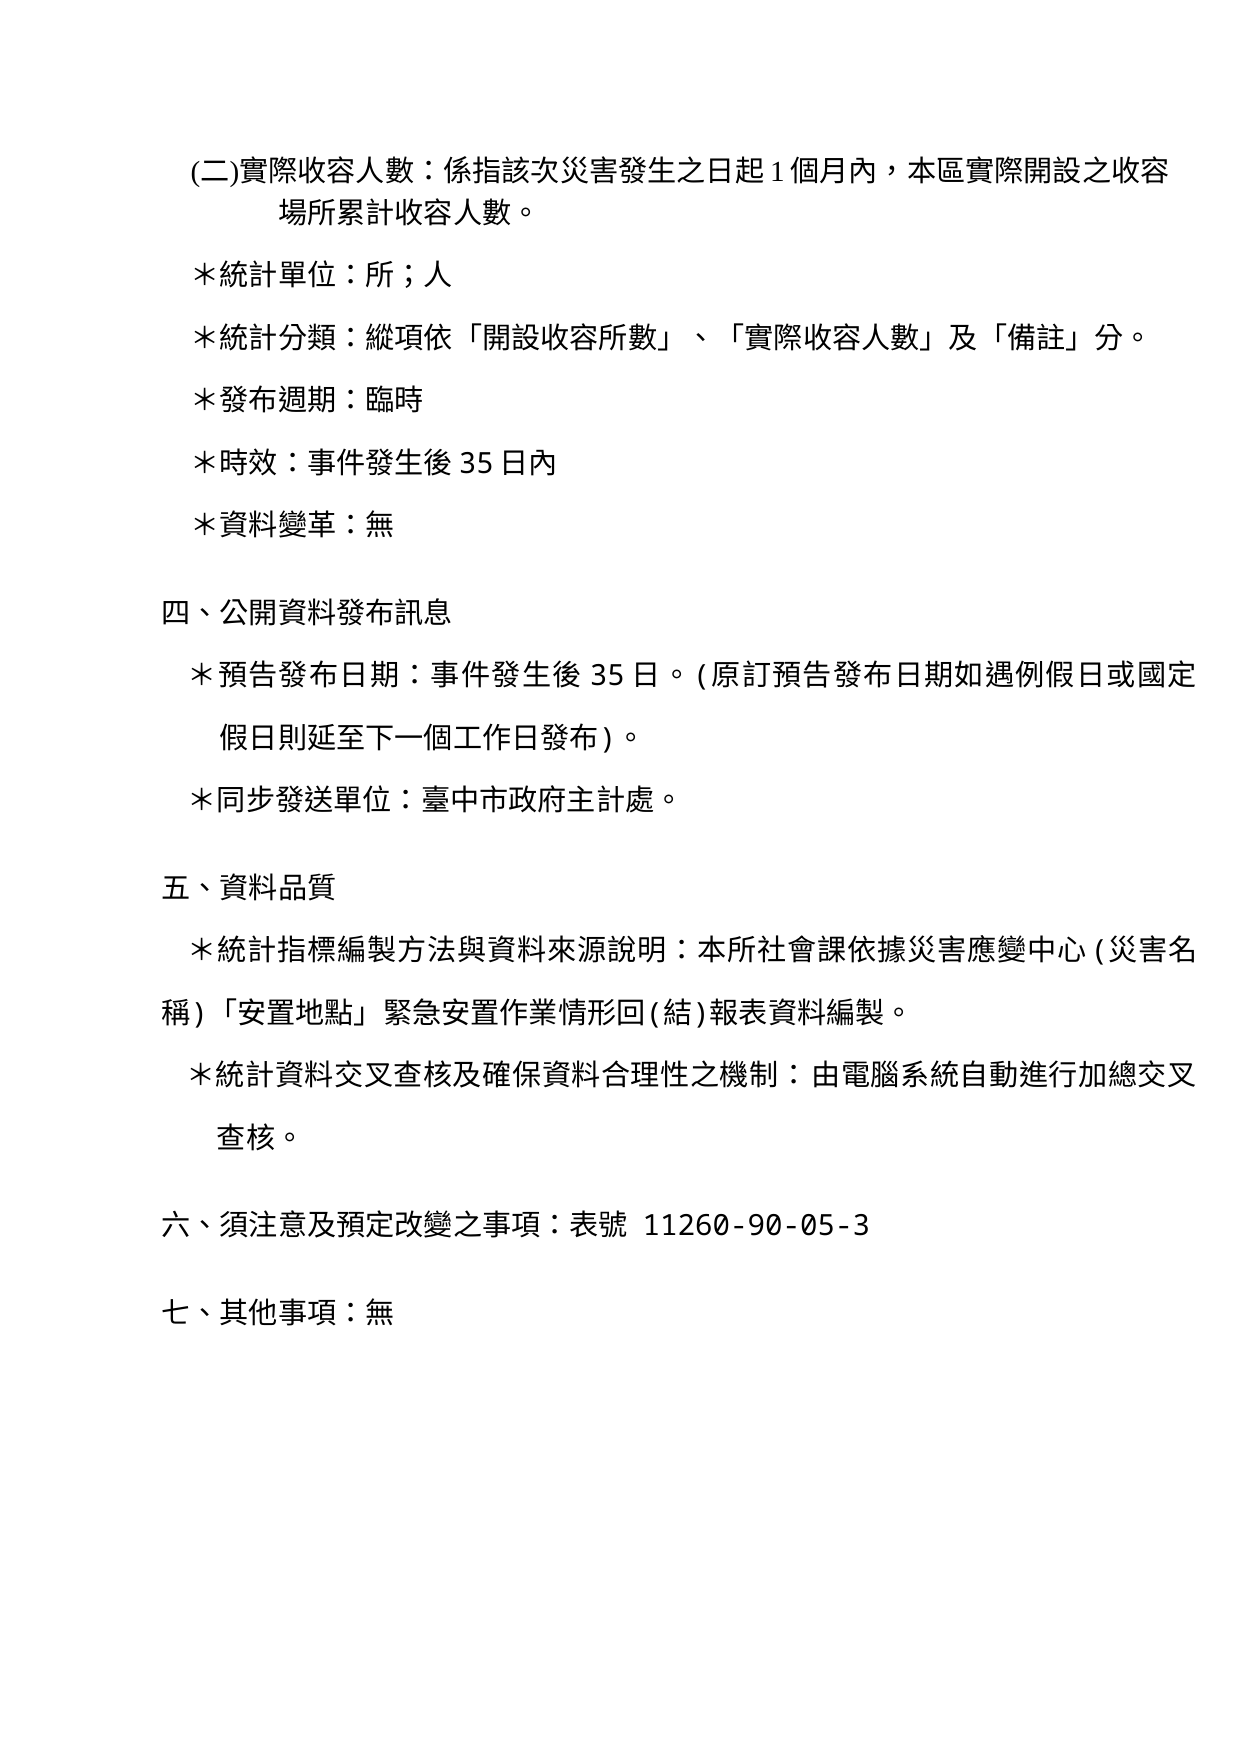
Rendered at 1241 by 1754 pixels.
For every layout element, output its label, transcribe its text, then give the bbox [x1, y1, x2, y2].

table_header (二)實際收容人數：係指該次災害發生之日起1個月內，本區實際開設之收容場所累計收容人數。 ＊統計單位：所；人 ＊統計分類：縱項依「開設收容所數」、「實際收容人數」及「備註」分。 ＊發布週期：臨時 ＊時效：事件發生後35日內 ＊資料變革：無 四、公開資料發布訊息 ＊預告發布日期：事件發生後35日。(原訂預告發布日期如遇例假日或國定 假日則延至下一個工作日發布)。 ＊同步發送單位：臺中市政府主計處。 五、資料品質 ＊統計指標編製方法與資料來源說明：本所社會課依據災害應變中心(災害名稱)「安置地點」緊急安置作業情形回(結)報表資料編製。 ＊統計資料交叉查核及確保資料合理性之機制：由電腦系統自動進行加總交叉查核。 六、須注意及預定改變之事項：表號 11260-90-05-3 七、其他事項：無 [150, 148, 1209, 1331]
